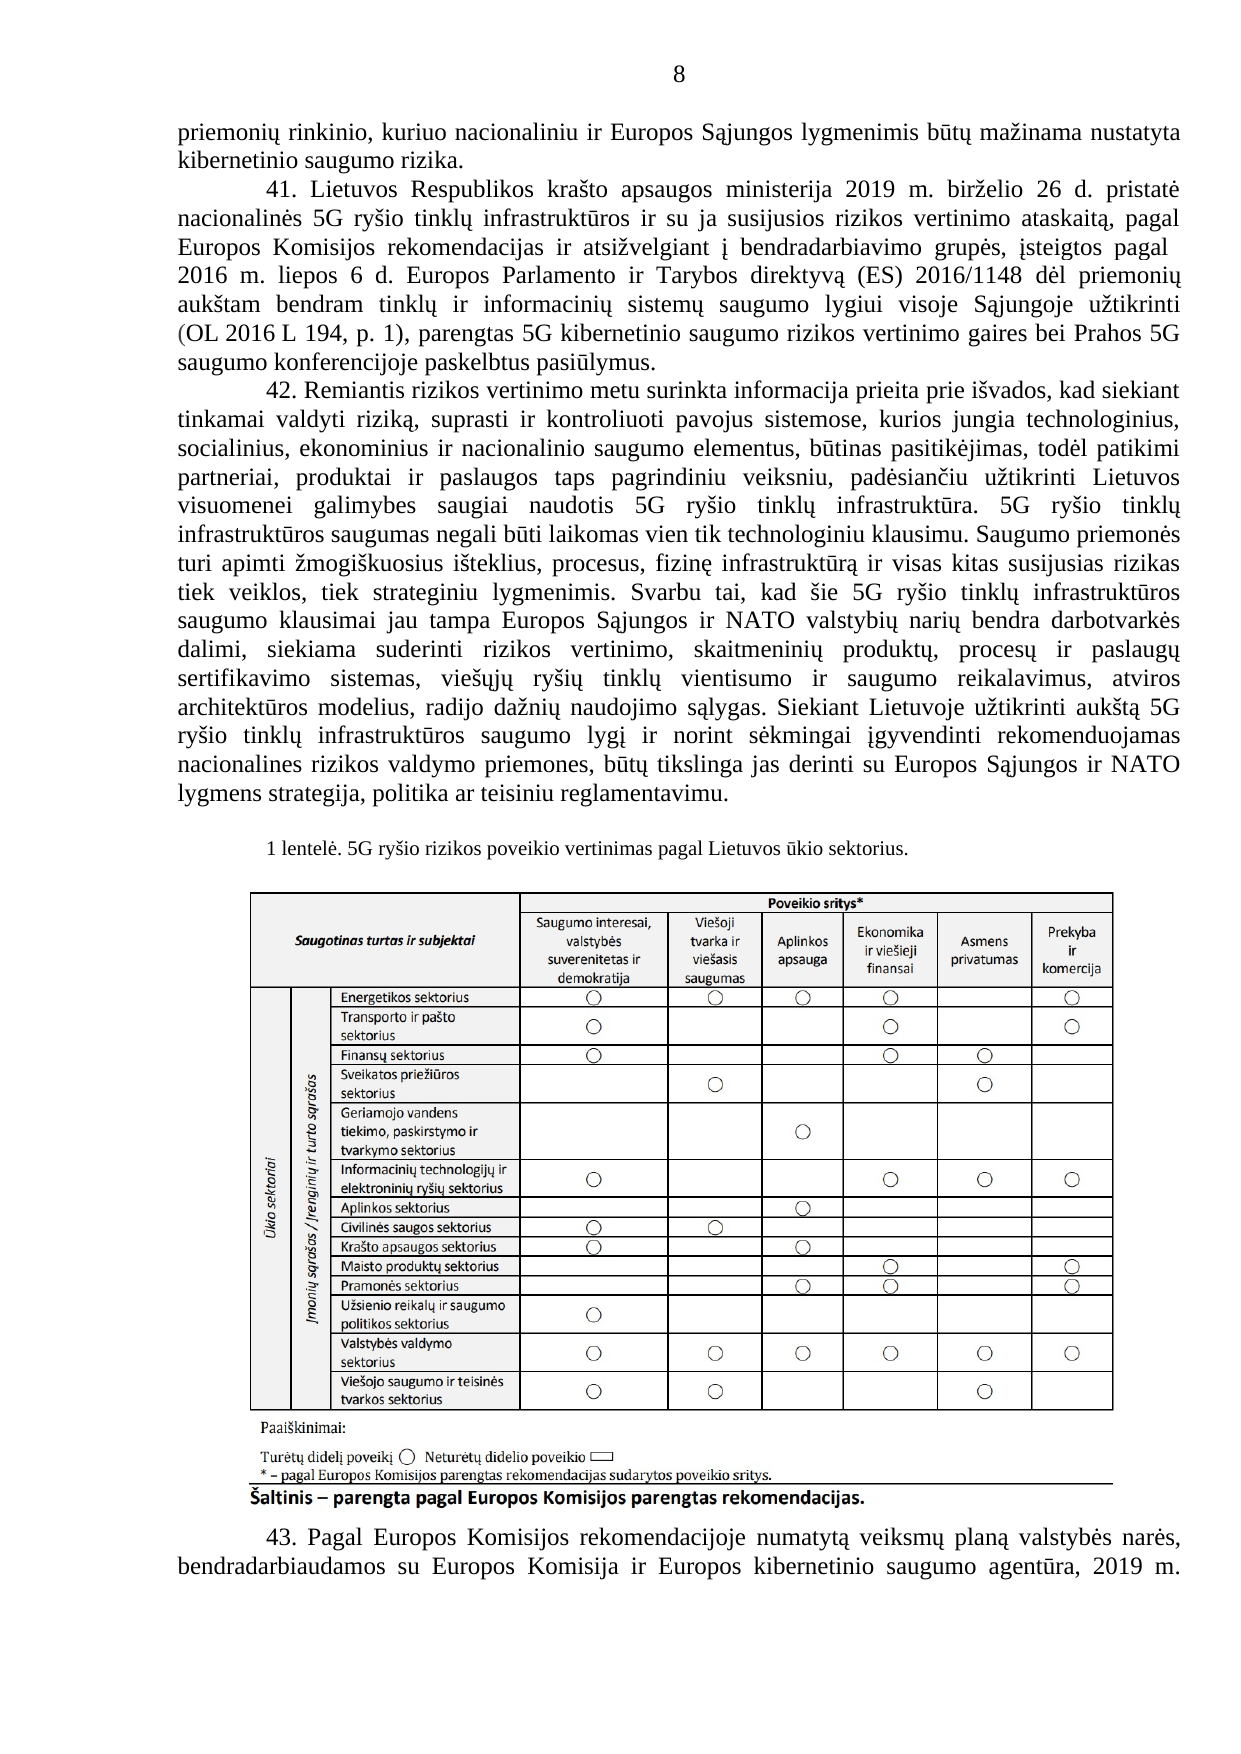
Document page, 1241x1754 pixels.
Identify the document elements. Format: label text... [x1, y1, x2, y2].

text 41. Lietuvos Respublikos krašto apsaugos ministerija 2019 m. birželio 26 d. pristatė nacionalinės 5G ryšio tinklų infrastruktūros ir su ja susijusios rizikos vertinimo ataskaitą, pagal Europos Komisijos rekomendacijas ir atsižvelgiant į bendradarbiavimo grupės, įsteigtos pagal 2016 m. liepos 6 d. Europos Parlamento ir Tarybos direktyvą (ES) 2016/1148 dėl priemonių aukštam bendram tinklų ir informacinių sistemų saugumo lygiui visoje Sąjungoje užtikrinti (OL 2016 L 194, p. 1), parengtas 5G kibernetinio saugumo rizikos vertinimo gaires bei Prahos 5G saugumo konferencijoje paskelbtus pasiūlymus. [177, 174, 1181, 375]
text 43. Pagal Europos Komisijos rekomendacijoje numatytą veiksmų planą valstybės narės, bendradarbiaudamos su Europos Komisija ir Europos kibernetinio saugumo agentūra, 2019 m. [177, 1523, 1181, 1580]
text 42. Remiantis rizikos vertinimo metu surinkta informacija prieita prie išvados, kad siekiant tinkamai valdyti riziką, suprasti ir kontroliuoti pavojus sistemose, kurios jungia technologinius, socialinius, ekonominius ir nacionalinio saugumo elementus, būtinas pasitikėjimas, todėl patikimi partneriai, produktai ir paslaugos taps pagrindiniu veiksniu, padėsiančiu užtikrinti Lietuvos visuomenei galimybes saugiai naudotis 5G ryšio tinklų infrastruktūra. 5G ryšio tinklų infrastruktūros saugumas negali būti laikomas vien tik technologiniu klausimu. Saugumo priemonės turi apimti žmogiškuosius išteklius, procesus, fizinę infrastruktūrą ir visas kitas susijusias rizikas tiek veiklos, tiek strateginiu lygmenimis. Svarbu tai, kad šie 5G ryšio tinklų infrastruktūros saugumo klausimai jau tampa Europos Sąjungos ir NATO valstybių narių bendra darbotvarkės dalimi, siekiama suderinti rizikos vertinimo, skaitmeninių produktų, procesų ir paslaugų sertifikavimo sistemas, viešųjų ryšių tinklų vientisumo ir saugumo reikalavimus, atviros architektūros modelius, radijo dažnių naudojimo sąlygas. Siekiant Lietuvoje užtikrinti aukštą 5G ryšio tinklų infrastruktūros saugumo lygį ir norint sėkmingai įgyvendinti rekomenduojamas nacionalines rizikos valdymo priemones, būtų tikslinga jas derinti su Europos Sąjungos ir NATO lygmens strategija, politika ar teisiniu reglamentavimu. [177, 375, 1181, 807]
text priemonių rinkinio, kuriuo nacionaliniu ir Europos Sąjungos lygmenimis būtų mažinama nustatyta kibernetinio saugumo rizika. [177, 117, 1181, 174]
text 1 lentelė. 5G ryšio rizikos poveikio vertinimas pagal Lietuvos ūkio sektorius. [177, 835, 1181, 859]
